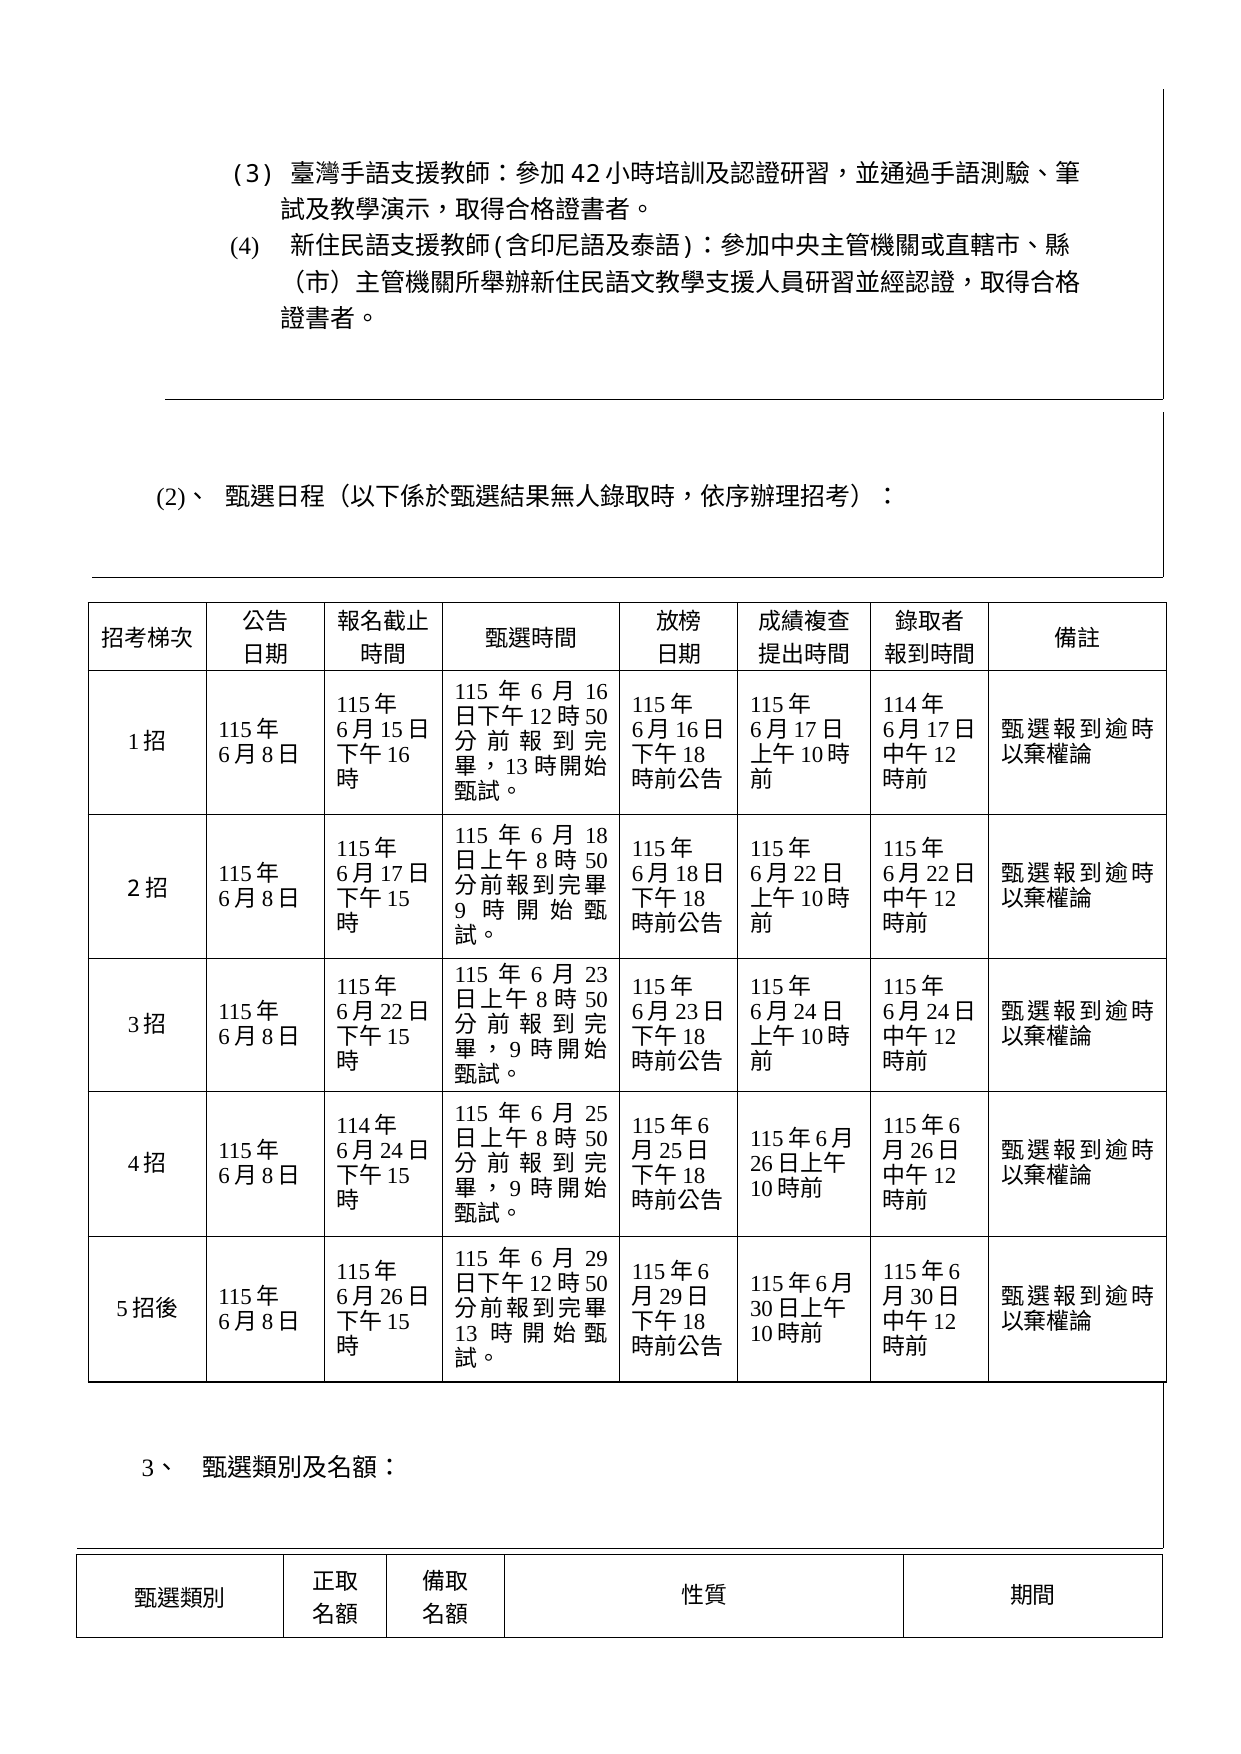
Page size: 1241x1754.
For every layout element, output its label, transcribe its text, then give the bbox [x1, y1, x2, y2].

table_cell 甄選報到逾時以棄權論 [989, 815, 1166, 958]
table_cell 2招 [89, 815, 206, 958]
table_cell 115年 6月26日下午15時 [325, 1237, 442, 1381]
table_cell 115年6月25日下午18時前公告 [620, 1092, 737, 1236]
table_header 公告 日期 [207, 603, 324, 669]
table_cell 115年 6月8日 [207, 959, 324, 1091]
table_cell 115年 6月8日 [207, 1237, 324, 1381]
table_cell 115年 6月16日下午18時前公告 [620, 671, 737, 814]
table_cell 115年 6月8日 [207, 815, 324, 958]
table_header 成績複查 提出時間 [738, 603, 870, 669]
table_header 備取 名額 [387, 1555, 504, 1637]
table_cell 115年6月30日上午10時前 [738, 1237, 870, 1381]
table_cell 115年 6月17日下午15時 [325, 815, 442, 958]
table_cell 甄選報到逾時以棄權論 [989, 1237, 1166, 1381]
table_cell 115年 6月24日上午10時前 [738, 959, 870, 1091]
table_cell 115年6月23日上午8時50分前報到完畢，9時開始甄試。 [443, 959, 619, 1091]
table_header 期間 [904, 1555, 1162, 1637]
table_cell 115年6月29日下午12時50分前報到完畢13時開始甄試。 [443, 1237, 619, 1381]
table_header 招考梯次 [89, 603, 206, 669]
table_cell 115年 6月8日 [207, 671, 324, 814]
table_cell 115年6月29日下午18時前公告 [620, 1237, 737, 1381]
table_header 備註 [989, 603, 1166, 669]
table_cell 115年6月16日下午12時50分前報到完畢，13時開始甄試。 [443, 671, 619, 814]
table_cell 甄選報到逾時以棄權論 [989, 1092, 1166, 1236]
table_cell 3招 [89, 959, 206, 1091]
table_cell 4招 [89, 1092, 206, 1236]
table_cell 甄選報到逾時以棄權論 [989, 671, 1166, 814]
table_header 錄取者 報到時間 [871, 603, 988, 669]
table_cell 114年 6月24日下午15時 [325, 1092, 442, 1236]
table_header 甄選時間 [443, 603, 619, 669]
table_cell 115年6月25日上午8時50分前報到完畢，9時開始甄試。 [443, 1092, 619, 1236]
table_cell 1招 [89, 671, 206, 814]
table_cell 115年 6月23日下午18時前公告 [620, 959, 737, 1091]
table_cell 115年 6月18日下午18時前公告 [620, 815, 737, 958]
table_header 甄選類別 [77, 1555, 283, 1637]
table_header 性質 [505, 1555, 903, 1637]
table_cell 114年 6月17日中午12時前 [871, 671, 988, 814]
table_header 放榜 日期 [620, 603, 737, 669]
table_header 報名截止時間 [325, 603, 442, 669]
table_cell 115年 6月22日下午15時 [325, 959, 442, 1091]
table_cell 115年 6月24日中午12時前 [871, 959, 988, 1091]
table_cell 115年6月26日中午12時前 [871, 1092, 988, 1236]
table_cell 115年 6月22日上午10時前 [738, 815, 870, 958]
list 臺灣手語支援教師：參加42小時培訓及認證研習，並通過手語測驗、筆試及教學演示，取得合格證書者。 [165, 89, 1163, 226]
table_cell 115年 6月22日中午12時前 [871, 815, 988, 958]
table_cell 115年 6月8日 [207, 1092, 324, 1236]
table_cell 115年 6月17日上午10時前 [738, 671, 870, 814]
list 新住民語支援教師(含印尼語及泰語)：參加中央主管機關或直轄市、縣（市）主管機關所舉辦新住民語文教學支援人員研習並經認證，取得合格證書者。 [165, 226, 1163, 399]
table_header 正取 名額 [284, 1555, 386, 1637]
table_cell 115年 6月15日下午16時 [325, 671, 442, 814]
list 甄選類別及名額： [77, 1382, 1163, 1548]
table_cell 115年6月26日上午10時前 [738, 1092, 870, 1236]
list 甄選日程（以下係於甄選結果無人錄取時，依序辦理招考）： [92, 412, 1163, 577]
table_cell 115年6月30日中午12時前 [871, 1237, 988, 1381]
table_cell 5招後 [89, 1237, 206, 1381]
table_cell 甄選報到逾時以棄權論 [989, 959, 1166, 1091]
table_cell 115年6月18日上午8時50分前報到完畢9時開始甄試。 [443, 815, 619, 958]
